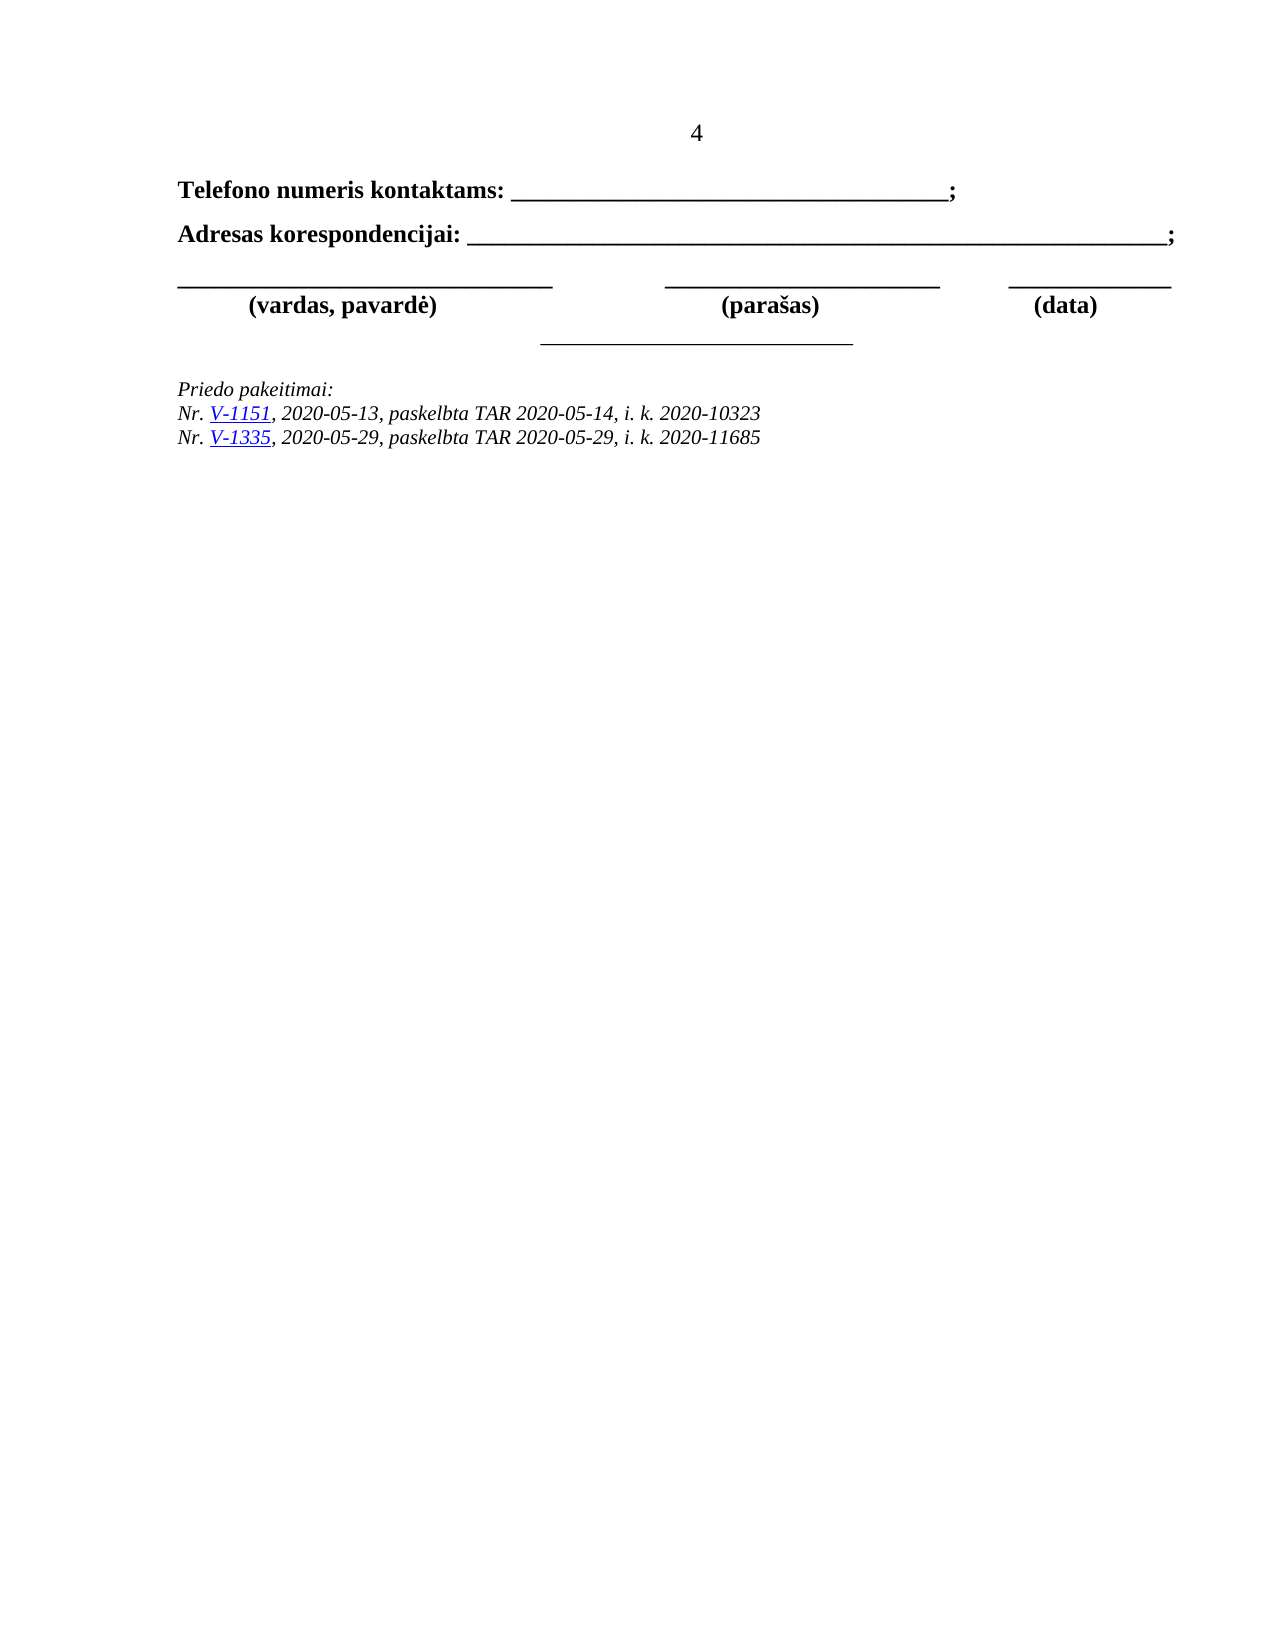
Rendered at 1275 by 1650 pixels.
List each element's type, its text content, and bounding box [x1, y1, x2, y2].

text Telefono numeris kontaktams: ___________________________________; [177, 176, 1216, 204]
text _________________________ [177, 319, 1216, 348]
text Priedo pakeitimai: [177, 377, 1216, 401]
text Nr. V-1151, 2020-05-13, paskelbta TAR 2020-05-14, i. k. 2020-10323 [177, 401, 1216, 425]
text (vardas, pavardė) (parašas) (data) [177, 291, 1216, 319]
text ______________________________ ______________________ _____________ [177, 262, 1216, 291]
text Nr. V-1335, 2020-05-29, paskelbta TAR 2020-05-29, i. k. 2020-11685 [177, 425, 1216, 449]
text Adresas korespondencijai: ________________________________________________________; [177, 219, 1216, 247]
